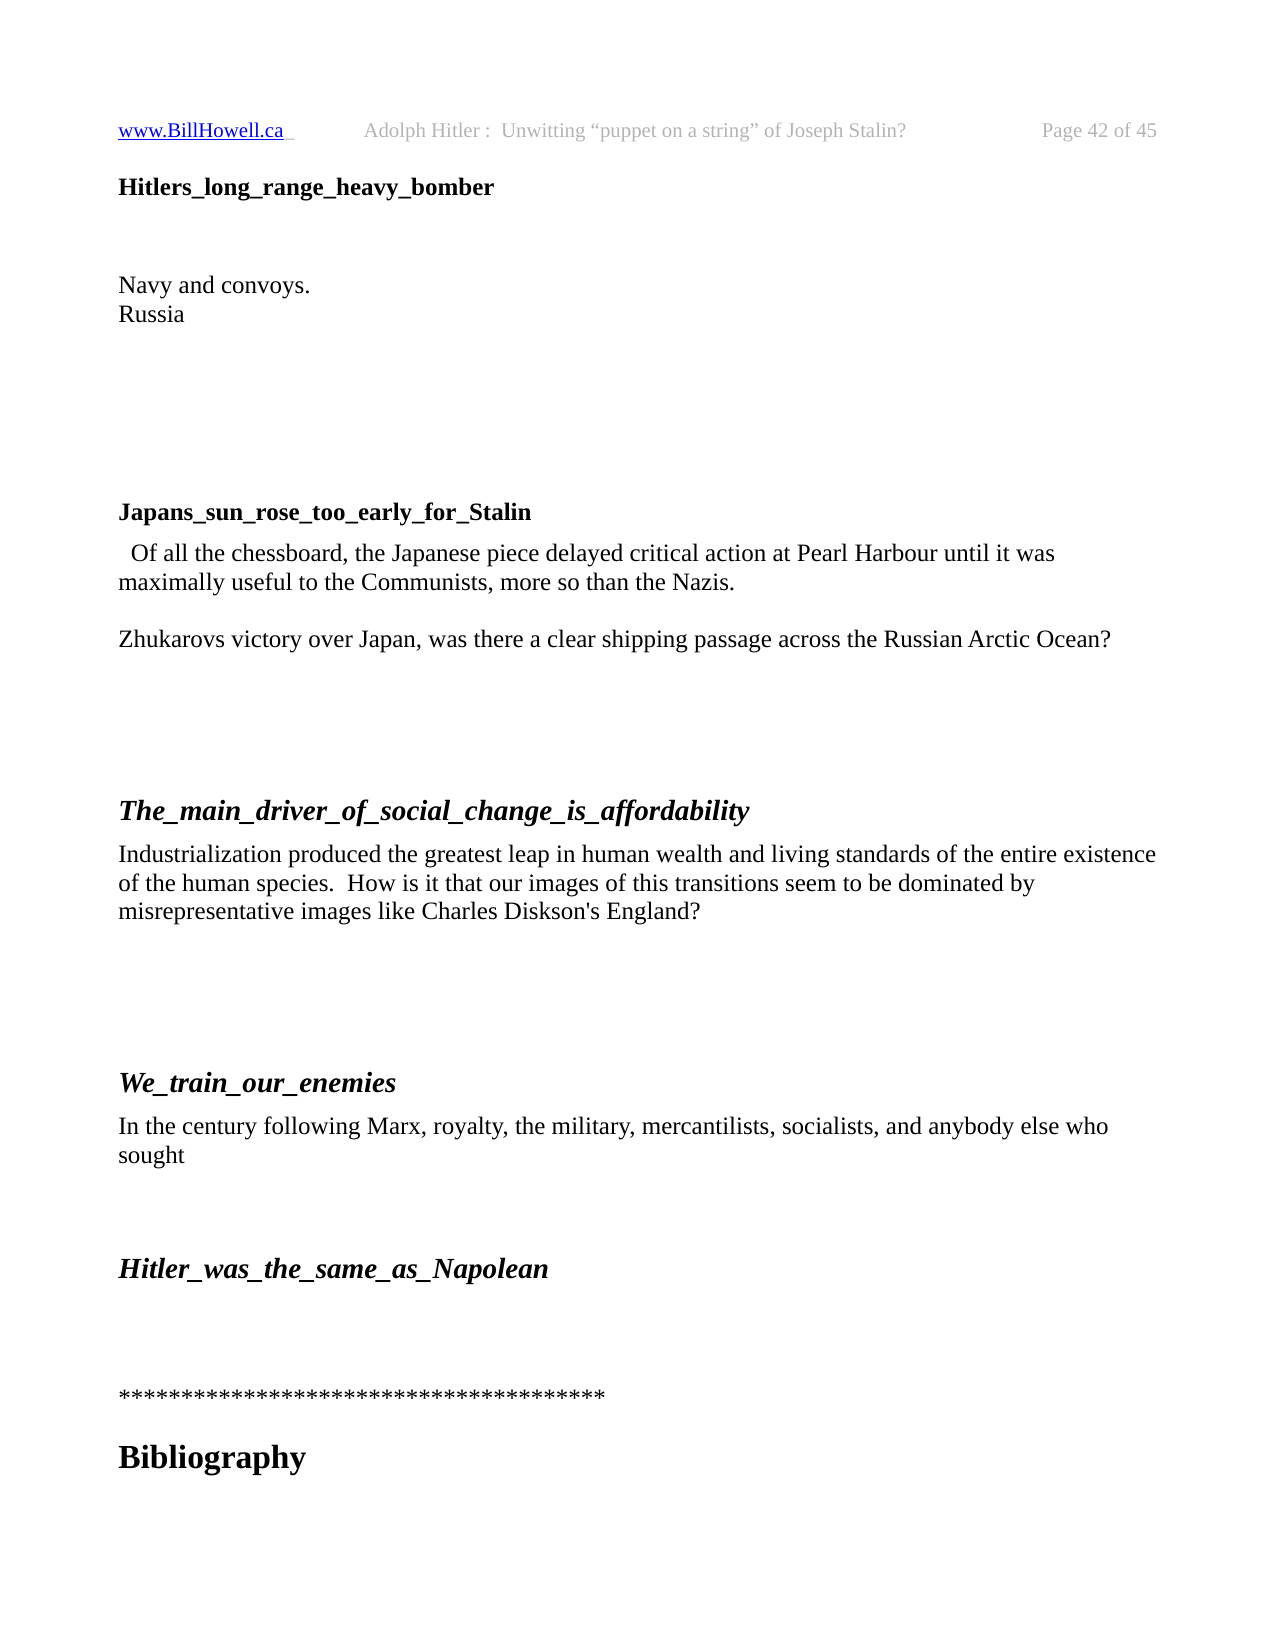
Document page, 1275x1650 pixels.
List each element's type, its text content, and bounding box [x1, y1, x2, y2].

subtitle Hitler_was_the_same_as_Napolean [118, 1251, 1157, 1285]
subtitle Bibliography [118, 1437, 1157, 1476]
text Of all the chessboard, the Japanese piece delayed critical action at Pearl Harbour until it was maximally useful to the Communists, more so than the Nazis. [118, 538, 1157, 595]
text Russia [118, 299, 1157, 328]
text In the century following Marx, royalty, the military, mercantilists, socialists, and anybody else who sought [118, 1111, 1157, 1169]
text *************************************** [118, 1383, 1157, 1412]
text Zhukarovs victory over Japan, was there a clear shipping passage across the Russian Arctic Ocean? [118, 624, 1157, 653]
subtitle The_main_driver_of_social_change_is_affordability [118, 793, 1157, 826]
subtitle We_train_our_enemies [118, 1065, 1157, 1099]
subtitle Japans_sun_rose_too_early_for_Stalin [118, 497, 1157, 525]
subtitle Hitlers_long_range_heavy_bomber [118, 172, 1157, 200]
text Navy and convoys. [118, 270, 1157, 299]
text Industrialization produced the greatest leap in human wealth and living standards of the entire existence of the human species. How is it that our images of this transitions seem to be dominated by misrepresentative images like Charles Diskson's England? [118, 839, 1157, 925]
